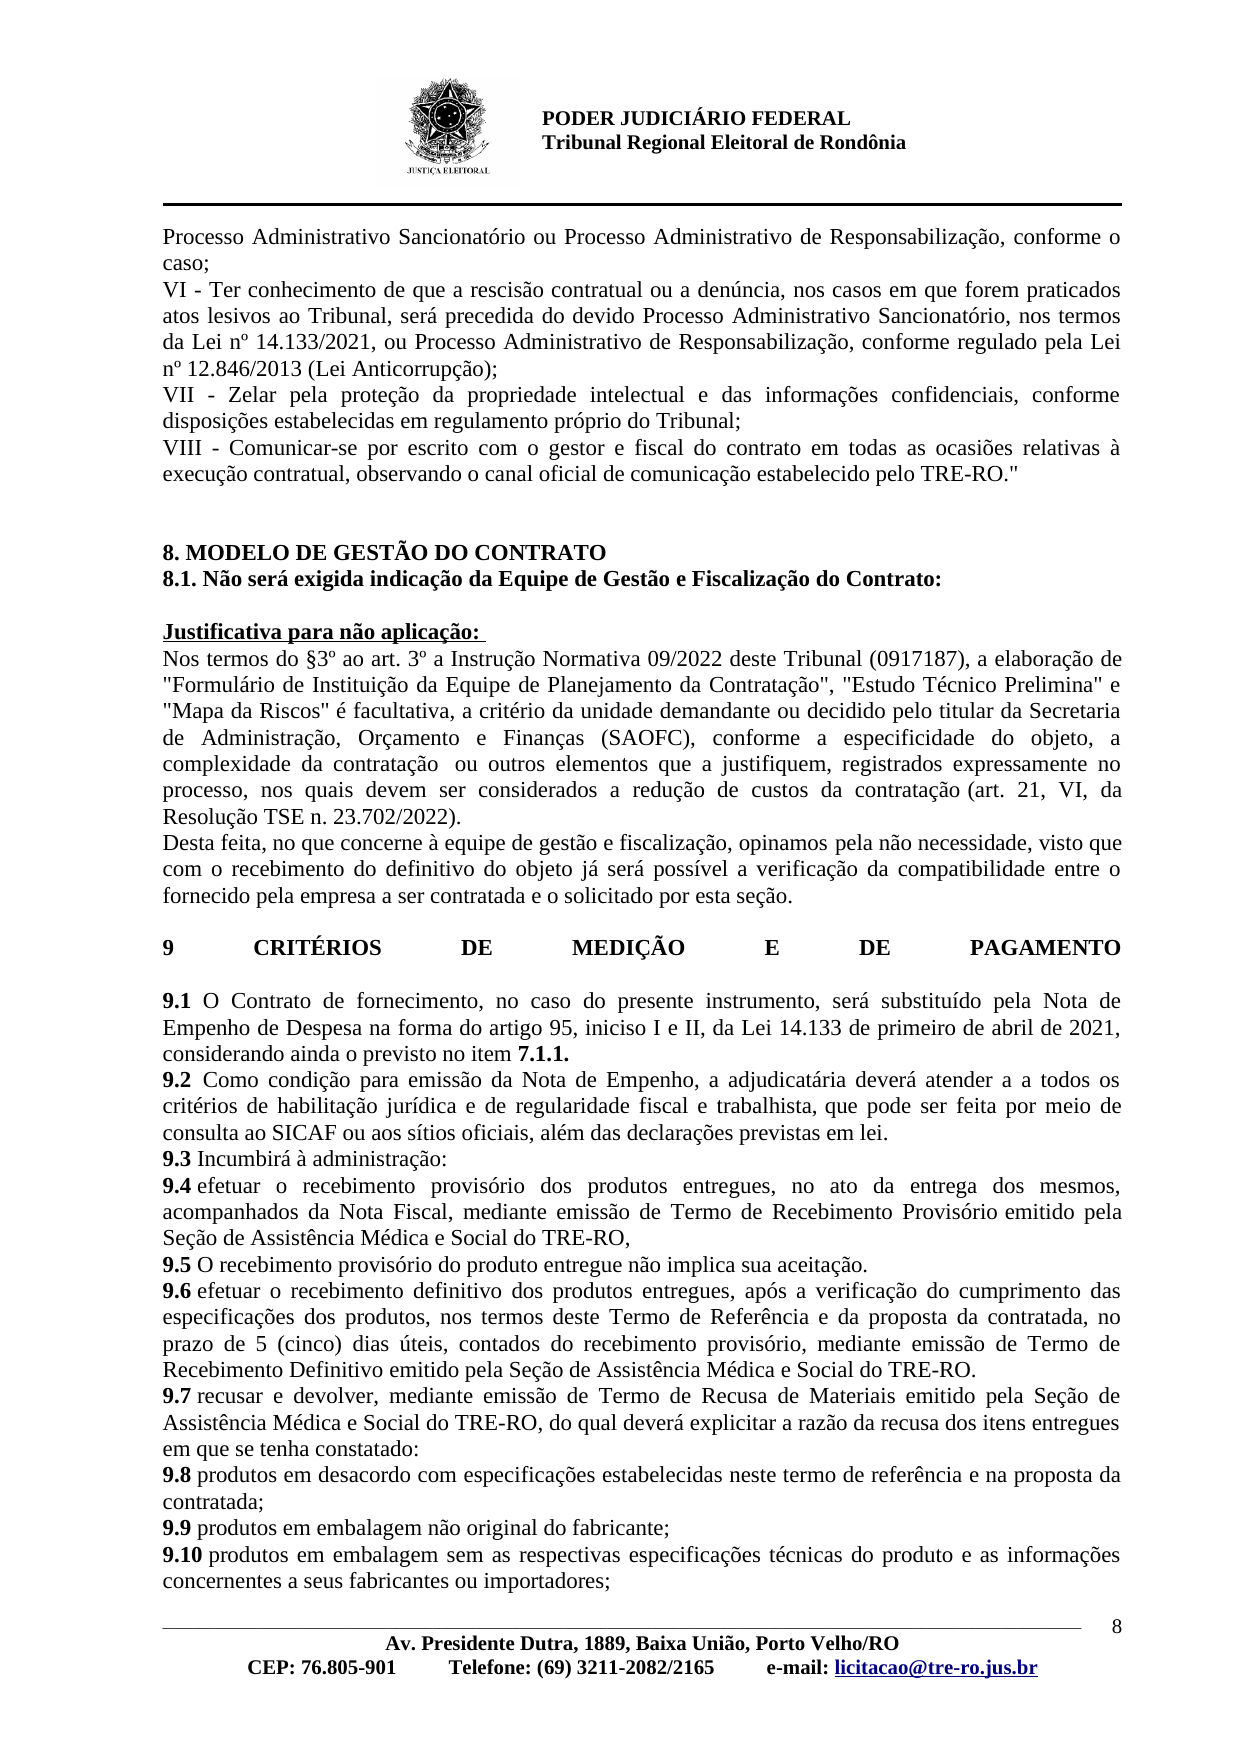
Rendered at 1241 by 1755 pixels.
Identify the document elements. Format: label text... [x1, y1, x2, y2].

text 8. MODELO DE GESTÃO DO CONTRATO [162, 539, 1122, 566]
text VI - Ter conhecimento de que a rescisão contratual ou a denúncia, nos casos em que forem praticados atos lesivos ao Tribunal, será precedida do devido Processo Administrativo Sancionatório, nos termos da Lei nº 14.133/2021, ou Processo Administrativo de Responsabilização, conforme regulado pela Lei nº 12.846/2013 (Lei Anticorrupção); [162, 276, 1122, 381]
text 9.7 recusar e devolver, mediante emissão de Termo de Recusa de Materiais emitido pela Seção de Assistência Médica e Social do TRE-RO, do qual deverá explicitar a razão da recusa dos itens entregues em que se tenha constatado: [162, 1382, 1122, 1462]
text 9.2 Como condição para emissão da Nota de Empenho, a adjudicatária deverá atender a a todos os critérios de habilitação jurídica e de regularidade fiscal e trabalhista, que pode ser feita por meio de consulta ao SICAF ou aos sítios oficiais, além das declarações previstas em lei. [162, 1066, 1122, 1145]
text 9.9 produtos em embalagem não original do fabricante; [162, 1514, 1122, 1541]
text 8.1. Não será exigida indicação da Equipe de Gestão e Fiscalização do Contrato: [162, 566, 1122, 592]
text Desta feita, no que concerne à equipe de gestão e fiscalização, opinamos pela não necessidade, visto que com o recebimento do definitivo do objeto já será possível a verificação da compatibilidade entre o fornecido pela empresa a ser contratada e o solicitado por esta seção. [162, 829, 1122, 908]
text 9.4 efetuar o recebimento provisório dos produtos entregues, no ato da entrega dos mesmos, acompanhados da Nota Fiscal, mediante emissão de Termo de Recebimento Provisório emitido pela Seção de Assistência Médica e Social do TRE-RO, [162, 1172, 1122, 1251]
text 9.6 efetuar o recebimento definitivo dos produtos entregues, após a verificação do cumprimento das especificações dos produtos, nos termos deste Termo de Referência e da proposta da contratada, no prazo de 5 (cinco) dias úteis, contados do recebimento provisório, mediante emissão de Termo de Recebimento Definitivo emitido pela Seção de Assistência Médica e Social do TRE-RO. [162, 1277, 1122, 1382]
text 9.5 O recebimento provisório do produto entregue não implica sua aceitação. [162, 1251, 1122, 1277]
text 9.1 O Contrato de fornecimento, no caso do presente instrumento, será substituído pela Nota de Empenho de Despesa na forma do artigo 95, iniciso I e II, da Lei 14.133 de primeiro de abril de 2021, considerando ainda o previsto no item 7.1.1. [162, 987, 1122, 1066]
text 9.10 produtos em embalagem sem as respectivas especificações técnicas do produto e as informações concernentes a seus fabricantes ou importadores; [162, 1541, 1122, 1593]
text Justificativa para não aplicação: [162, 618, 1122, 644]
text VII - Zelar pela proteção da propriedade intelectual e das informações confidenciais, conforme disposições estabelecidas em regulamento próprio do Tribunal; [162, 381, 1122, 434]
text 9.3 Incumbirá à administração: [162, 1145, 1122, 1172]
text 9 CRITÉRIOS DE MEDIÇÃO E DE PAGAMENTO [162, 934, 1122, 987]
text Nos termos do §3º ao art. 3º a Instrução Normativa 09/2022 deste Tribunal (0917187), a elaboração de "Formulário de Instituição da Equipe de Planejamento da Contratação", "Estudo Técnico Prelimina" e "Mapa da Riscos" é facultativa, a critério da unidade demandante ou decidido pelo titular da Secretaria de Administração, Orçamento e Finanças (SAOFC), conforme a especificidade do objeto, a complexidade da contratação ou outros elementos que a justifiquem, registrados expressamente no processo, nos quais devem ser considerados a redução de custos da contratação (art. 21, VI, da Resolução TSE n. 23.702/2022). [162, 644, 1122, 829]
text 9.8 produtos em desacordo com especificações estabelecidas neste termo de referência e na proposta da contratada; [162, 1462, 1122, 1514]
text VIII - Comunicar-se por escrito com o gestor e fiscal do contrato em todas as ocasiões relativas à execução contratual, observando o canal oficial de comunicação estabelecido pelo TRE-RO." [162, 434, 1122, 486]
text Processo Administrativo Sancionatório ou Processo Administrativo de Responsabilização, conforme o caso; [162, 223, 1122, 276]
